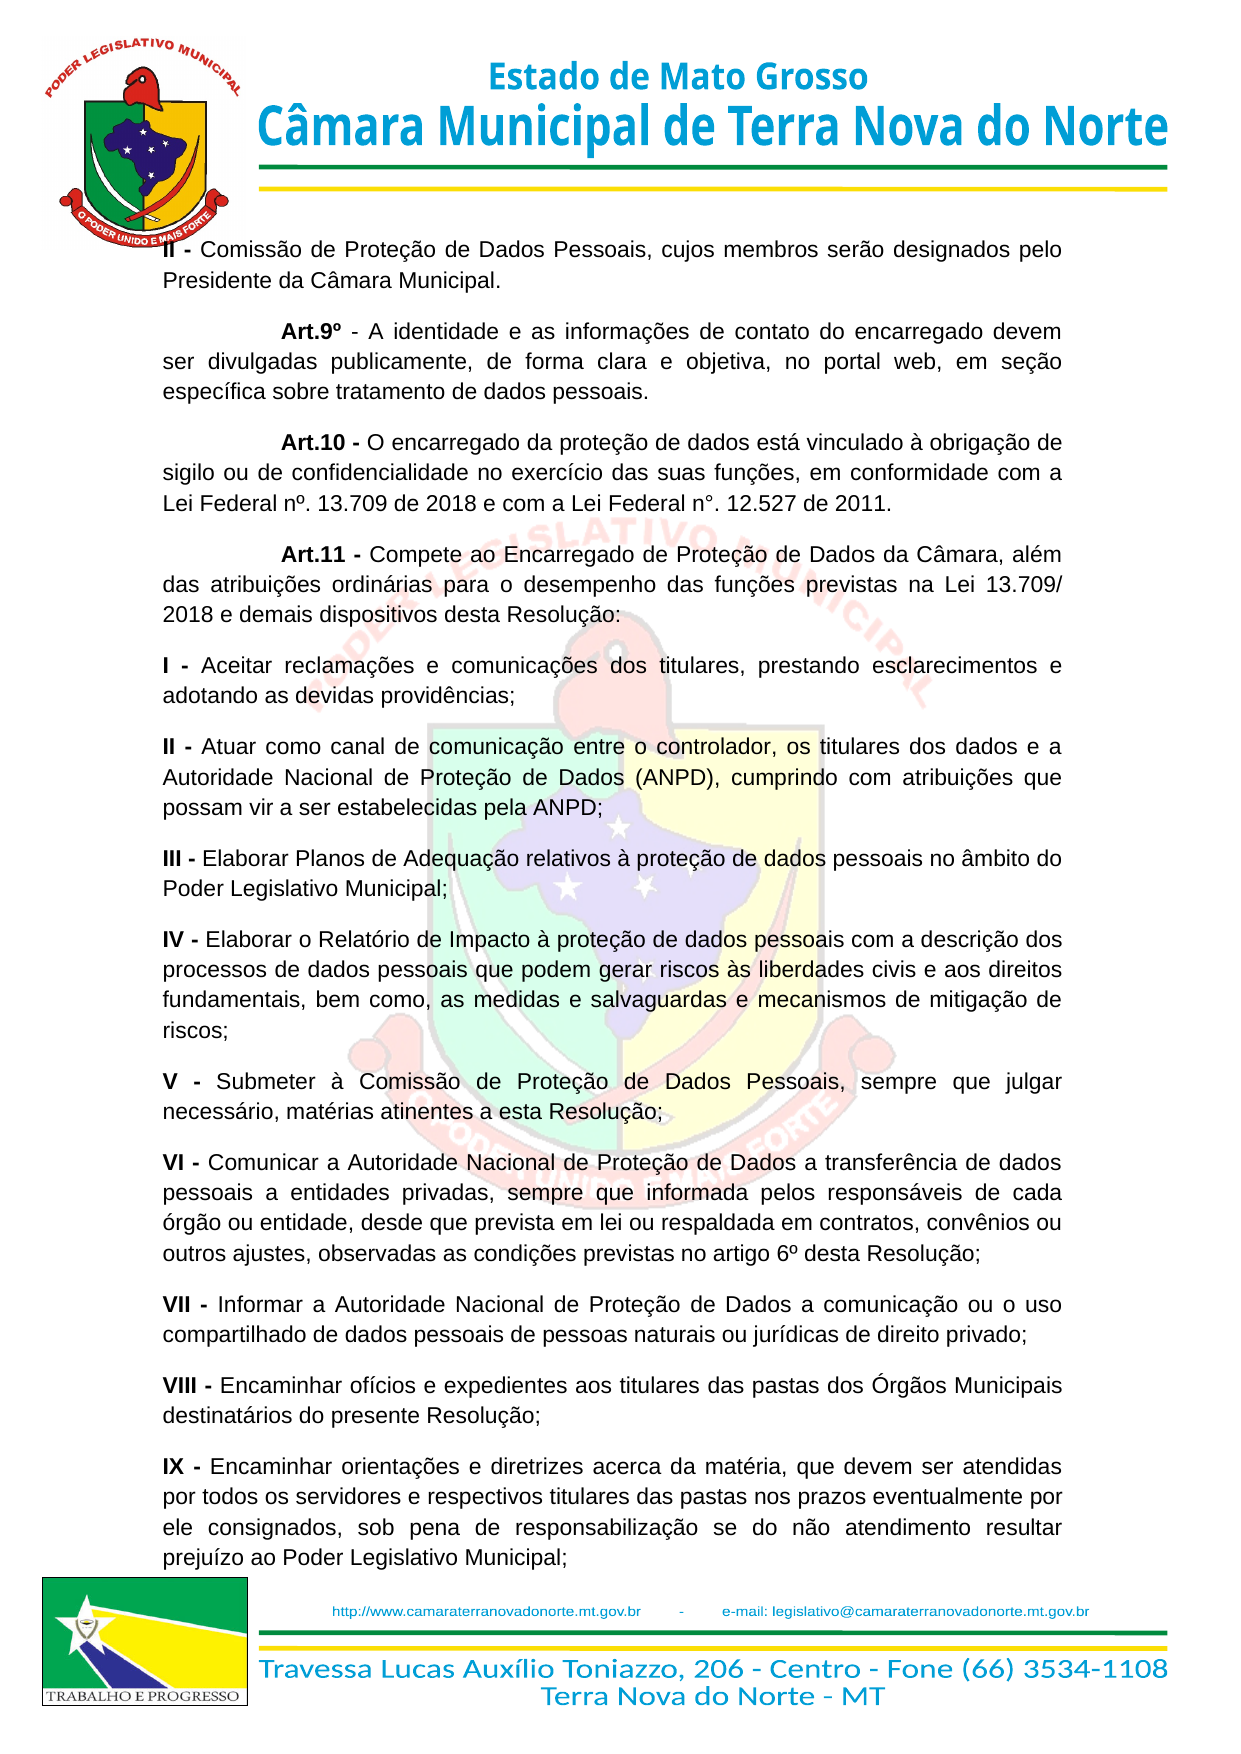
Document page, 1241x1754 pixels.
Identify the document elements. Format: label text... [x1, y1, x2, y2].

text V - Submeter à Comissão de Proteção de Dados Pessoais, sempre que julgar necessário, matérias atinentes a esta Resolução; [162, 1068, 289, 1124]
text I - Aceitar reclamações e comunicações dos titulares, prestando esclarecimentos e adotando as devidas providências; [162, 652, 289, 708]
picture [841, 1613, 849, 1618]
text III - Elaborar Planos de Adequação relativos à proteção de dados pessoais no âmbito do Poder Legislativo Municipal; [162, 845, 289, 901]
text V - Submeter à Comissão de Proteção de Dados Pessoais, sempre que julgar necessário, matérias atinentes a esta Resolução; [952, 1068, 1063, 1124]
text VIII - Encaminhar ofícios e expedientes aos titulares das pastas dos Órgãos Municipais destinatários do presente Resolução; [162, 1372, 1063, 1428]
picture [41, 36, 246, 250]
text III - Elaborar Planos de Adequação relativos à proteção de dados pessoais no âmbito do Poder Legislativo Municipal; [952, 845, 1063, 901]
text II - Comissão de Proteção de Dados Pessoais, cujos membros serão designados pelo Presidente da Câmara Municipal. [162, 236, 1063, 293]
text IV - Elaborar o Relatório de Impacto à proteção de dados pessoais com a descrição dos processos de dados pessoais que podem gerar riscos às liberdades civis e aos direitos fundamentais, bem como, as medidas e salvaguardas e mecanismos de mitigação de riscos; [952, 926, 1063, 1043]
text II - Atuar como canal de comunicação entre o controlador, os titulares dos dados e a Autoridade Nacional de Proteção de Dados (ANPD), cumprindo com atribuições que possam vir a ser estabelecidas pela ANPD; [952, 733, 1063, 820]
text I - Aceitar reclamações e comunicações dos titulares, prestando esclarecimentos e adotando as devidas providências; [952, 652, 1063, 708]
picture [913, 1608, 918, 1616]
text Art.9º - A identidade e as informações de contato do encarregado devem ser divulgadas publicamente, de forma clara e objetiva, no portal web, em seção específica sobre tratamento de dados pessoais. [162, 318, 1063, 404]
text Art.10 - O encarregado da proteção de dados está vinculado à obrigação de sigilo ou de confidencialidade no exercício das suas funções, em conformidade com a Lei Federal nº. 13.709 de 2018 e com a Lei Federal n°. 12.527 de 2011. [162, 429, 1063, 516]
text Art.11 - Compete ao Encarregado de Proteção de Dados da Câmara, além das atribuições ordinárias para o desempenho das funções previstas na Lei 13.709/ 2018 e demais dispositivos desta Resolução: [162, 541, 289, 627]
text IX - Encaminhar orientações e diretrizes acerca da matéria, que devem ser atendidas por todos os servidores e respectivos titulares das pastas nos prazos eventualmente por ele consignados, sob pena de responsabilização se do não atendimento resultar prejuízo ao Poder Legislativo Municipal; [162, 1453, 1063, 1570]
picture [1017, 1608, 1022, 1616]
text VII - Informar a Autoridade Nacional de Proteção de Dados a comunicação ou o uso compartilhado de dados pessoais de pessoas naturais ou jurídicas de direito privado; [162, 1291, 1063, 1347]
text IV - Elaborar o Relatório de Impacto à proteção de dados pessoais com a descrição dos processos de dados pessoais que podem gerar riscos às liberdades civis e aos direitos fundamentais, bem como, as medidas e salvaguardas e mecanismos de mitigação de riscos; [162, 926, 289, 1043]
text II - Atuar como canal de comunicação entre o controlador, os titulares dos dados e a Autoridade Nacional de Proteção de Dados (ANPD), cumprindo com atribuições que possam vir a ser estabelecidas pela ANPD; [162, 733, 289, 820]
text VI - Comunicar a Autoridade Nacional de Proteção de Dados a transferência de dados pessoais a entidades privadas, sempre que informada pelos responsáveis de cada órgão ou entidade, desde que prevista em lei ou respaldada em contratos, convênios ou outros ajustes, observadas as condições previstas no artigo 6º desta Resolução; [162, 1149, 1063, 1266]
text Art.11 - Compete ao Encarregado de Proteção de Dados da Câmara, além das atribuições ordinárias para o desempenho das funções previstas na Lei 13.709/ 2018 e demais dispositivos desta Resolução: [952, 541, 1063, 627]
picture [43, 1578, 247, 1705]
